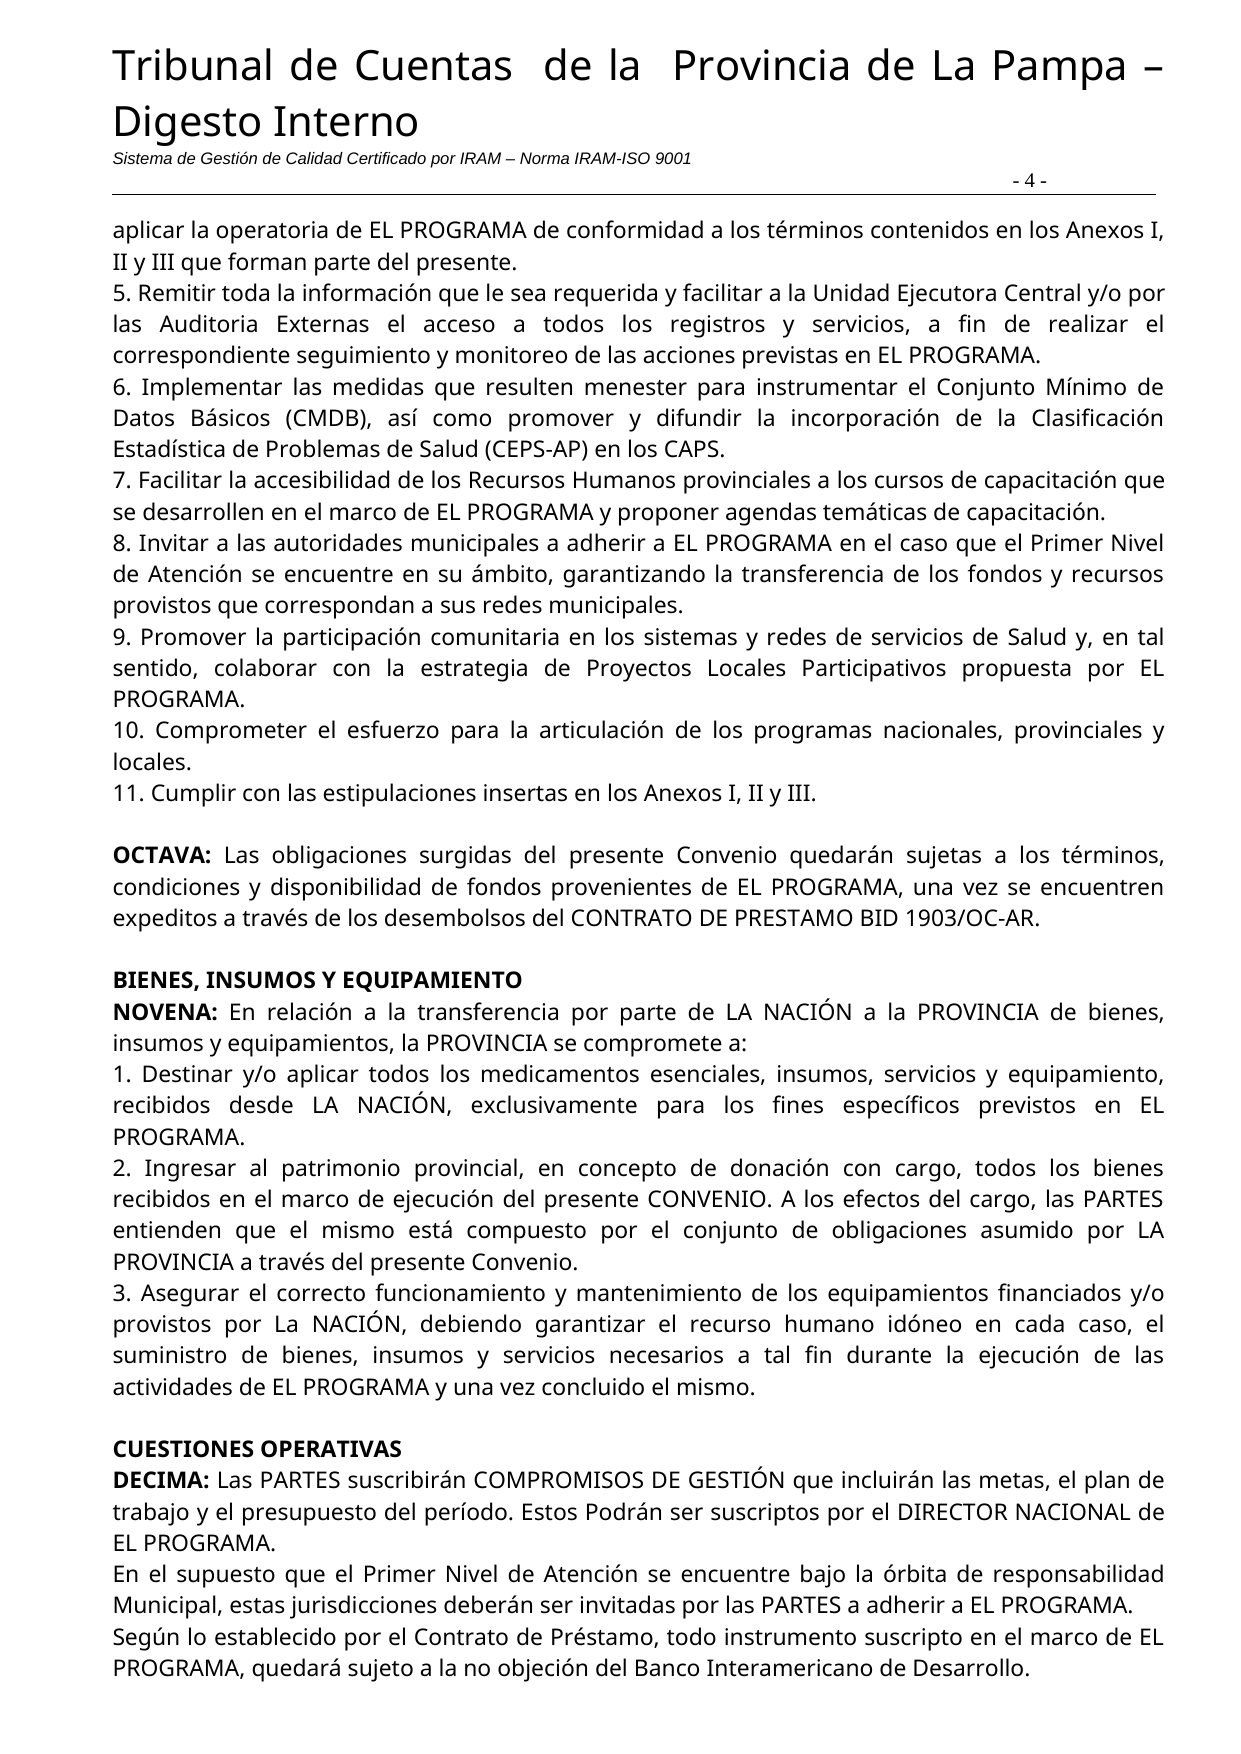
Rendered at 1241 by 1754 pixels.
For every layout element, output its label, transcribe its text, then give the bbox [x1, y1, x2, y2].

text 11. Cumplir con las estipulaciones insertas en los Anexos I, II y III. [112, 777, 1166, 808]
text 10. Comprometer el esfuerzo para la articulación de los programas nacionales, provinciales y locales. [112, 714, 1166, 777]
text 7. Facilitar la accesibilidad de los Recursos Humanos provinciales a los cursos de capacitación que se desarrollen en el marco de EL PROGRAMA y proponer agendas temáticas de capacitación. [112, 464, 1166, 527]
text Según lo establecido por el Contrato de Préstamo, todo instrumento suscripto en el marco de EL PROGRAMA, quedará sujeto a la no objeción del Banco Interamericano de Desarrollo. [112, 1621, 1166, 1683]
text 9. Promover la participación comunitaria en los sistemas y redes de servicios de Salud y, en tal sentido, colaborar con la estrategia de Proyectos Locales Participativos propuesta por EL PROGRAMA. [112, 621, 1166, 714]
text 2. Ingresar al patrimonio provincial, en concepto de donación con cargo, todos los bienes recibidos en el marco de ejecución del presente CONVENIO. A los efectos del cargo, las PARTES entienden que el mismo está compuesto por el conjunto de obligaciones asumido por LA PROVINCIA a través del presente Convenio. [112, 1152, 1166, 1277]
text 5. Remitir toda la información que le sea requerida y facilitar a la Unidad Ejecutora Central y/o por las Auditoria Externas el acceso a todos los registros y servicios, a fin de realizar el correspondiente seguimiento y monitoreo de las acciones previstas en EL PROGRAMA. [112, 277, 1166, 371]
text aplicar la operatoria de EL PROGRAMA de conformidad a los términos contenidos en los Anexos I, II y III que forman parte del presente. [112, 214, 1166, 277]
text CUESTIONES OPERATIVAS [112, 1433, 1166, 1464]
text DECIMA: Las PARTES suscribirán COMPROMISOS DE GESTIÓN que incluirán las metas, el plan de trabajo y el presupuesto del período. Estos Podrán ser suscriptos por el DIRECTOR NACIONAL de EL PROGRAMA. [112, 1464, 1166, 1558]
text 3. Asegurar el correcto funcionamiento y mantenimiento de los equipamientos financiados y/o provistos por La NACIÓN, debiendo garantizar el recurso humano idóneo en cada caso, el suministro de bienes, insumos y servicios necesarios a tal fin durante la ejecución de las actividades de EL PROGRAMA y una vez concluido el mismo. [112, 1277, 1166, 1402]
text OCTAVA: Las obligaciones surgidas del presente Convenio quedarán sujetas a los términos, condiciones y disponibilidad de fondos provenientes de EL PROGRAMA, una vez se encuentren expeditos a través de los desembolsos del CONTRATO DE PRESTAMO BID 1903/OC-AR. [112, 839, 1166, 933]
text NOVENA: En relación a la transferencia por parte de LA NACIÓN a la PROVINCIA de bienes, insumos y equipamientos, la PROVINCIA se compromete a: [112, 996, 1166, 1058]
text 6. Implementar las medidas que resulten menester para instrumentar el Conjunto Mínimo de Datos Básicos (CMDB), así como promover y difundir la incorporación de la Clasificación Estadística de Problemas de Salud (CEPS-AP) en los CAPS. [112, 371, 1166, 464]
text 8. Invitar a las autoridades municipales a adherir a EL PROGRAMA en el caso que el Primer Nivel de Atención se encuentre en su ámbito, garantizando la transferencia de los fondos y recursos provistos que correspondan a sus redes municipales. [112, 527, 1166, 621]
text En el supuesto que el Primer Nivel de Atención se encuentre bajo la órbita de responsabilidad Municipal, estas jurisdicciones deberán ser invitadas por las PARTES a adherir a EL PROGRAMA. [112, 1558, 1166, 1621]
text BIENES, INSUMOS Y EQUIPAMIENTO [112, 964, 1166, 996]
text 1. Destinar y/o aplicar todos los medicamentos esenciales, insumos, servicios y equipamiento, recibidos desde LA NACIÓN, exclusivamente para los fines específicos previstos en EL PROGRAMA. [112, 1058, 1166, 1152]
